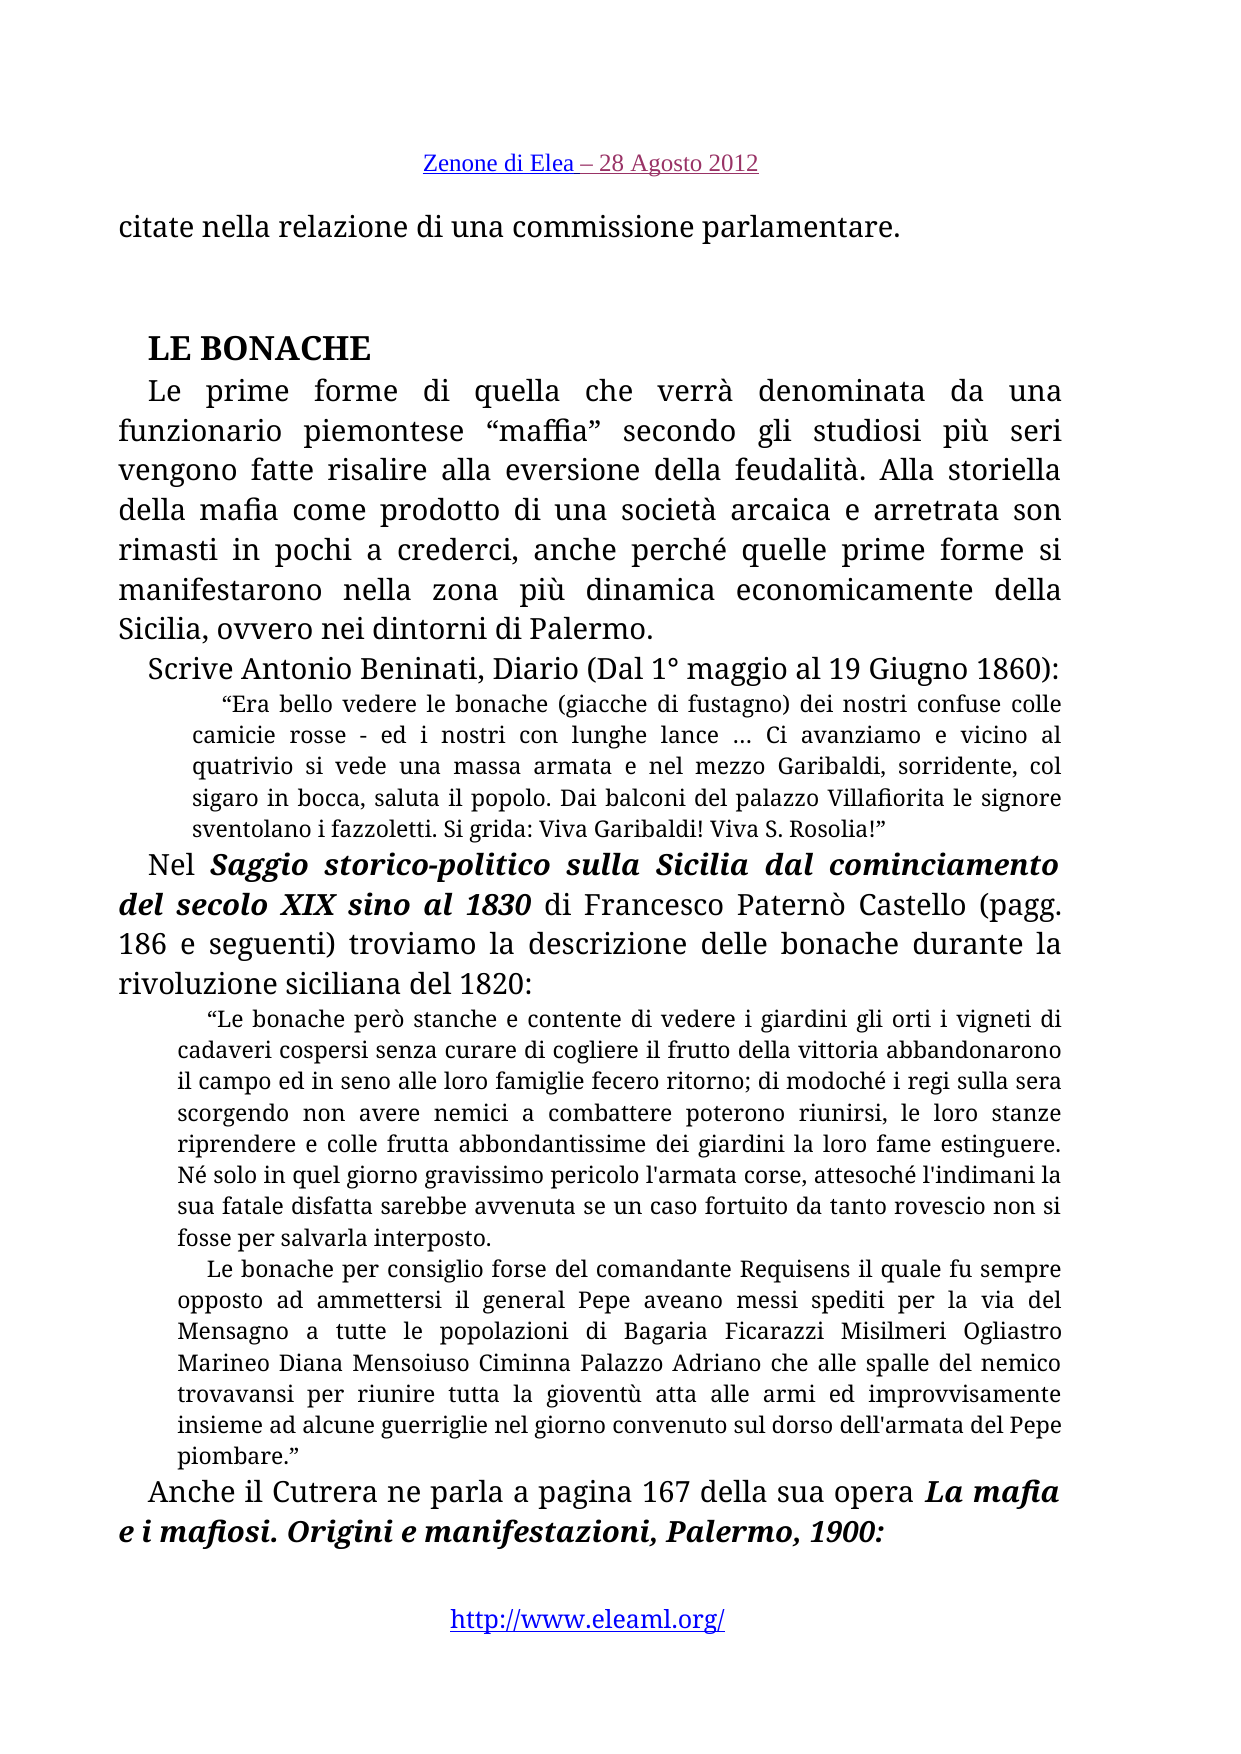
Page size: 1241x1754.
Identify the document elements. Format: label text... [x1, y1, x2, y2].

text Scrive Antonio Beninati, Diario (Dal 1° maggio al 19 Giugno 1860): [118, 648, 1063, 688]
text “Le bonache però stanche e contente di vedere i giardini gli orti i vigneti di cadaveri cospersi senza curare di cogliere il frutto della vittoria abbandonarono il campo ed in seno alle loro famiglie fecero ritorno; di modoché i regi sulla sera scorgendo non avere nemici a combattere poterono riunirsi, le loro stanze riprendere e colle frutta abbondantissime dei giardini la loro fame estinguere. Né solo in quel giorno gravissimo pericolo l'armata corse, attesoché l'indimani la sua fatale disfatta sarebbe avvenuta se un caso fortuito da tanto rovescio non si fosse per salvarla interposto. [177, 1003, 1063, 1253]
text Le bonache per consiglio forse del comandante Requisens il quale fu sempre opposto ad ammettersi il general Pepe aveano messi spediti per la via del Mensagno a tutte le popolazioni di Bagaria Ficarazzi Misilmeri Ogliastro Marineo Diana Mensoiuso Ciminna Palazzo Adriano che alle spalle del nemico trovavansi per riunire tutta la gioventù atta alle armi ed improvvisamente insieme ad alcune guerriglie nel giorno convenuto sul dorso dell'armata del Pepe piombare.” [177, 1253, 1063, 1472]
text Anche il Cutrera ne parla a pagina 167 della sua opera La mafia e i mafiosi. Origini e manifestazioni, Palermo, 1900: [118, 1472, 1063, 1551]
text LE BONACHE [118, 325, 1063, 370]
text “Era bello vedere le bonache (giacche di fustagno) dei nostri confuse colle camicie rosse - ed i nostri con lunghe lance … Ci avanziamo e vicino al quatrivio si vede una massa armata e nel mezzo Garibaldi, sorridente, col sigaro in bocca, saluta il popolo. Dai balconi del palazzo Villafiorita le signore sventolano i fazzoletti. Si grida: Viva Garibaldi! Viva S. Rosolia!” [192, 688, 1063, 844]
text citate nella relazione di una commissione parlamentare. [118, 206, 1063, 246]
text Nel Saggio storico-politico sulla Sicilia dal cominciamento del secolo XIX sino al 1830 di Francesco Paternò Castello (pagg. 186 e seguenti) troviamo la descrizione delle bonache durante la rivoluzione siciliana del 1820: [118, 844, 1063, 1003]
text Le prime forme di quella che verrà denominata da una funzionario piemontese “maffia” secondo gli studiosi più seri vengono fatte risalire alla eversione della feudalità. Alla storiella della mafia come prodotto di una società arcaica e arretrata son rimasti in pochi a crederci, anche perché quelle prime forme si manifestarono nella zona più dinamica economicamente della Sicilia, ovvero nei dintorni di Palermo. [118, 370, 1063, 648]
